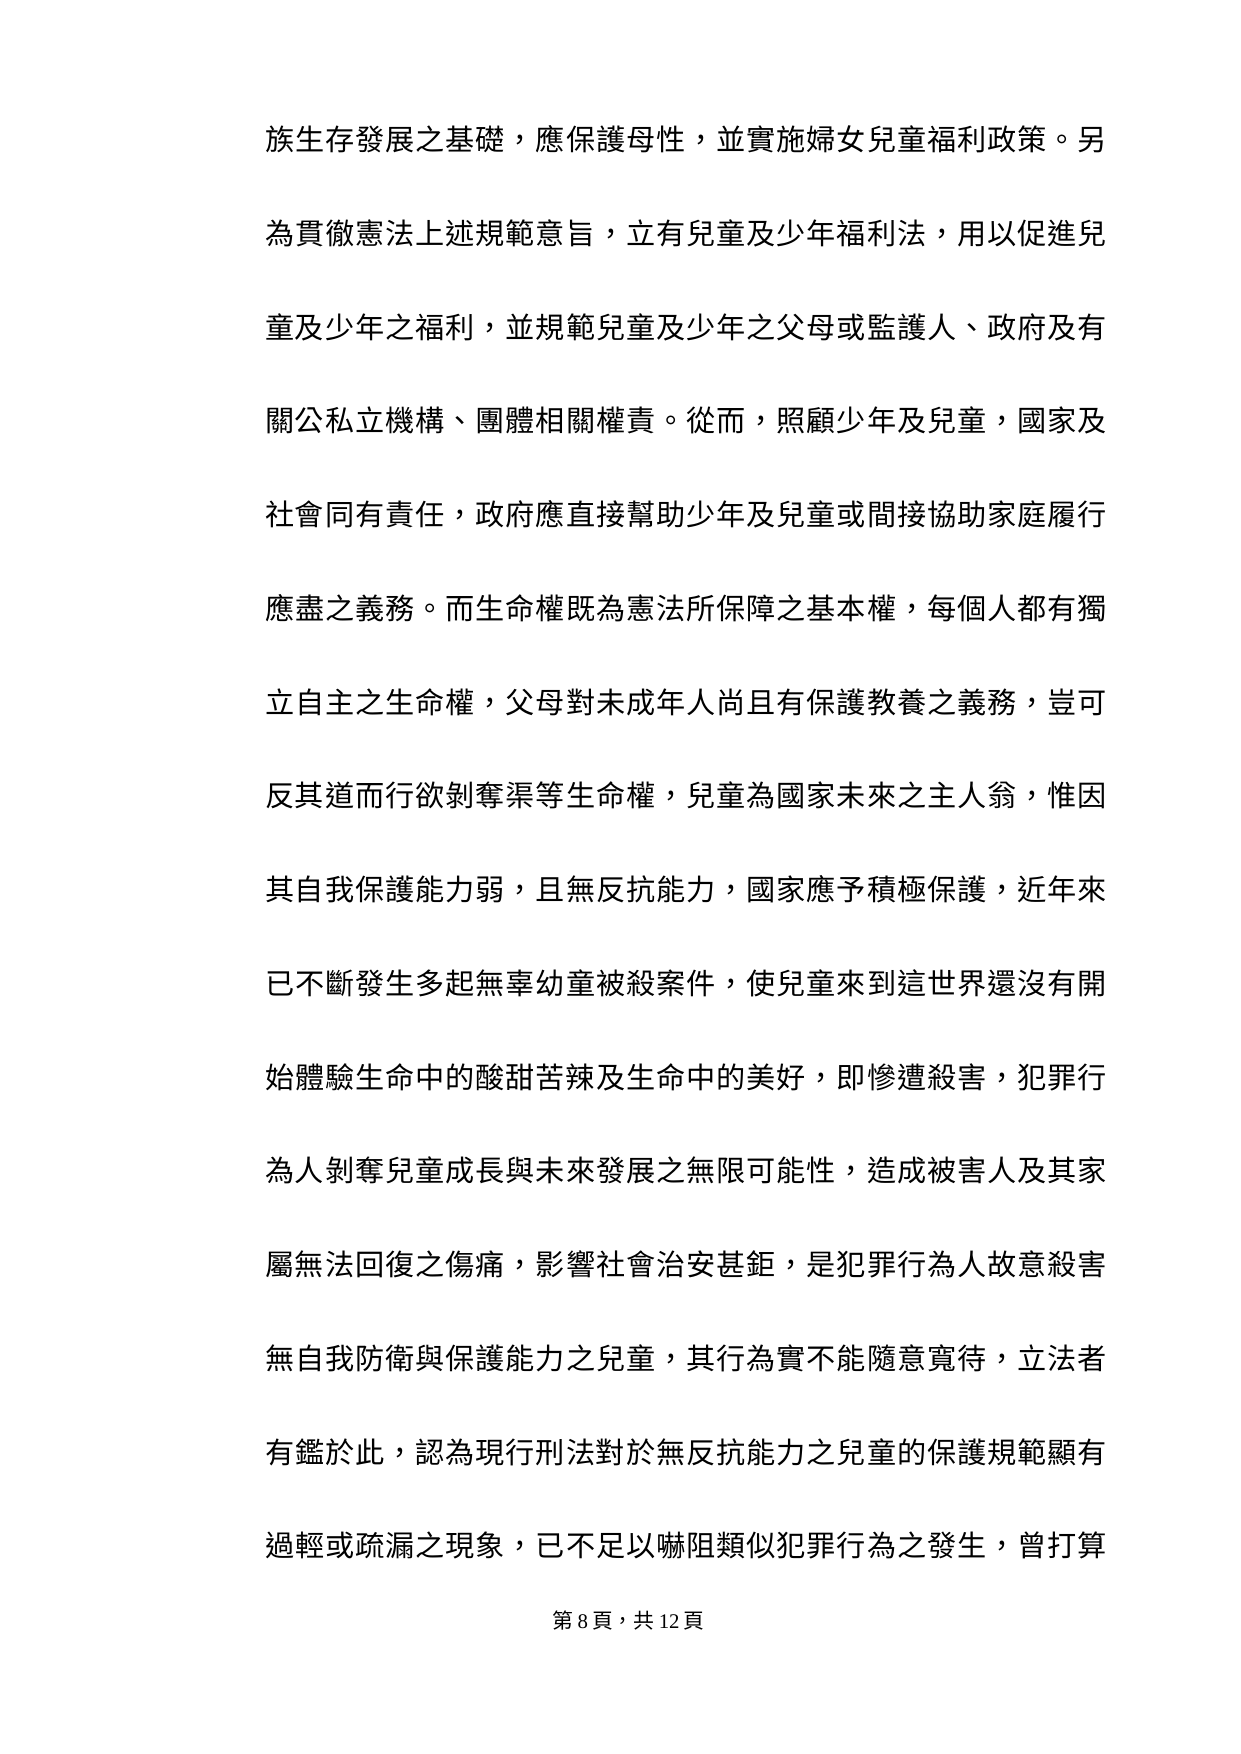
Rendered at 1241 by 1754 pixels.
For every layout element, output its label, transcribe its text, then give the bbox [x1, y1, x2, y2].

text (一)人權團體雖有主張廢除死刑，然一般國民及學者專家反對猶屬多數，在全體國民尚未達成共識及修改法律前，法院仍應忠實依據法律規定妥慎量處適當之刑，又我國一般國民均有對法律應實現社會公義、良知、人性普世價值等之期待與認知。而按父母對子女之教養權，本須建立在「尊重兒童及少年生存與發展權益」之基礎上，聯合國兒童權利公約清楚揭示「兒童固有生存的權利，締約國有責任確保兒童存活和有適當的發展」（第6條參照，依同條例第1條規定，未滿18歲之人為兒童），「日內瓦兒童宣言」亦指出兒童應為獨立之權利主體，並非隸屬父母之財產；亦即父母親均無權決定孩子之存亡。我國憲法第156條亦規定國家為奠定民族生存發展之基礎，應保護母性，並實施婦女兒童福利政策。另為貫徹憲法上述規範意旨，立有兒童及少年福利法，用以促進兒童及少年之福利，並規範兒童及少年之父母或監護人、政府及有關公私立機構、團體相關權責。從而，照顧少年及兒童，國家及社會同有責任，政府應直接幫助少年及兒童或間接協助家庭履行應盡之義務。而生命權既為憲法所保障之基本權，每個人都有獨立自主之生命權，父母對未成年人尚且有保護教養之義務，豈可反其道而行欲剝奪渠等生命權，兒童為國家未來之主人翁，惟因其自我保護能力弱，且無反抗能力，國家應予積極保護，近年來已不斷發生多起無辜幼童被殺案件，使兒童來到這世界還沒有開始體驗生命中的酸甜苦辣及生命中的美好，即慘遭殺害，犯罪行為人剝奪兒童成長與未來發展之無限可能性，造成被害人及其家屬無法回復之傷痛，影響社會治安甚鉅，是犯罪行為人故意殺害無自我防衛與保護能力之兒童，其行為實不能隨意寬待，立法者有鑑於此，認為現行刑法對於無反抗能力之兒童的保護規範顯有過輕或疏漏之現象，已不足以嚇阻類似犯罪行為之發生，曾打算提案修法將殺害直系血親卑親屬列為加重殺人之罪而從重處罰並限制此等犯罪行為人相關假釋之適用，以保障幼童生命安全基本權益（併參立法院第8屆第7會期第16次會議議案關係文書，104年6月10日院總第246號委員提案第17899號、立法院第8屆第2會期第14次會議議案關係文書，101年12月19日院總第246號委員提案第14502號），足見殺害直系血親卑親屬之兒童，在立法趨勢上有加重處罰之傾向。而查被告與陳○希、陳○廷係親生母女、母子之至親關係，且為單親家庭，被告本應善盡其為人母之職責，悉心扶養照護長大成人為是，對渠等之生命權不僅應絕對之尊重，並有保護義務，然於本案發生時，陳○希、陳○廷分別為年僅7、6歲之兒童，正值就學及亟需父母照顧之階段，亦將開始學習人生及社會之知識、經驗，於此時期之心理智識、生理狀況發展均未臻成熟，渠等對於生命之意義尚屬懵懂無知，被告僅因一時生活不順遂，即斷然片面決定同時結束陳○希、陳○廷之生命，而剝奪渠等生存之權利，揆諸前開說明及立法動向，實不宜輕縱之。 [177, 96, 1107, 1565]
